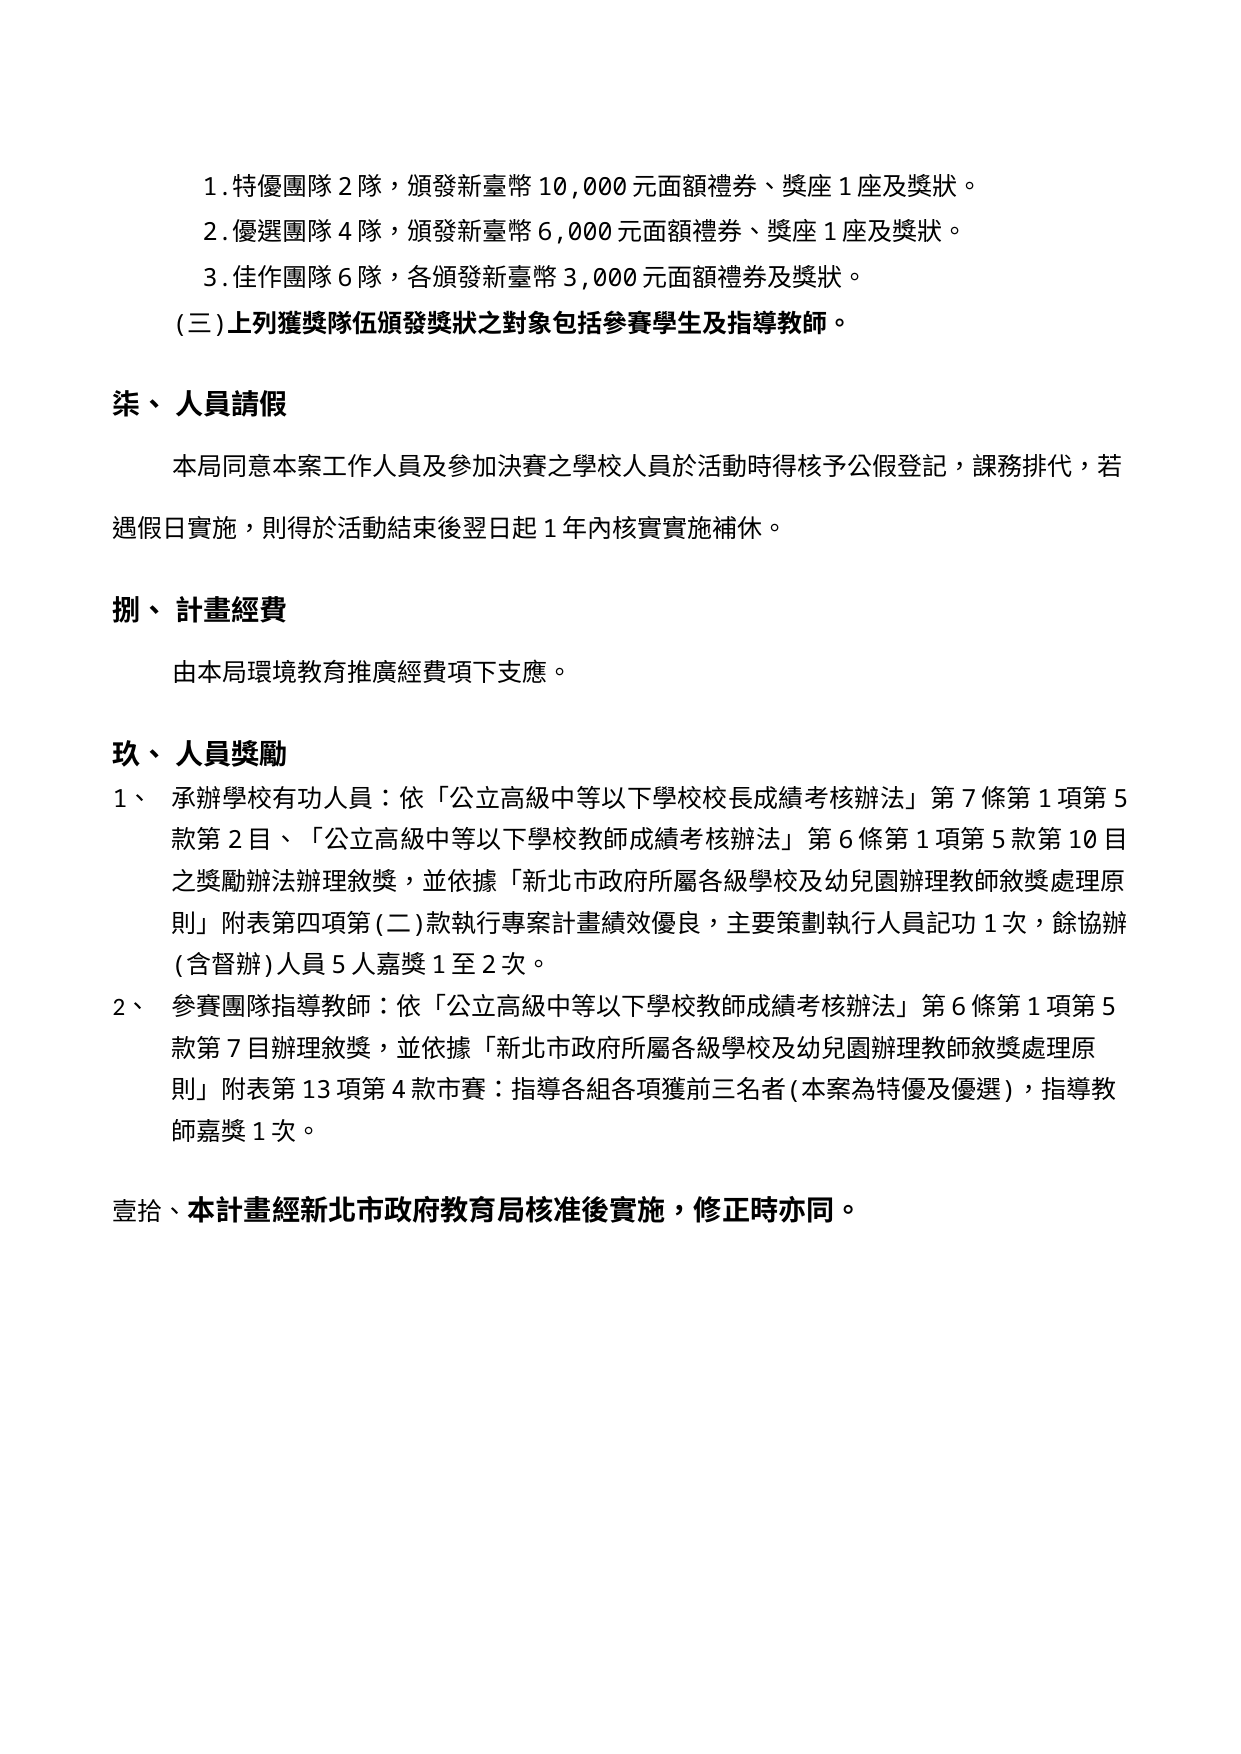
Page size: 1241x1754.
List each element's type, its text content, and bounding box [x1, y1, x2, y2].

list 承辦學校有功人員：依「公立高級中等以下學校校長成績考核辦法」第7條第1項第5款第2目、「公立高級中等以下學校教師成績考核辦法」第6條第1項第5款第10目之獎勵辦法辦理敘獎，並依據「新北市政府所屬各級學校及幼兒園辦理教師敘獎處理原則」附表第四項第(二)款執行專案計畫績效優良，主要策劃執行人員記功1次，餘協辦(含督辦)人員5人嘉獎1至2次。 [112, 773, 1128, 981]
text 3.佳作團隊6隊，各頒發新臺幣3,000元面額禮券及獎狀。 [112, 250, 1128, 296]
text 1.特優團隊2隊，頒發新臺幣10,000元面額禮券、獎座1座及獎狀。 [112, 158, 1128, 204]
list 人員請假 [112, 360, 1128, 423]
text 由本局環境教育推廣經費項下支應。 [112, 629, 1128, 692]
list 人員獎勵 [112, 710, 1128, 773]
text 本局同意本案工作人員及參加決賽之學校人員於活動時得核予公假登記，課務排代，若遇假日實施，則得於活動結束後翌日起1年內核實實施補休。 [112, 423, 1128, 548]
text 2.優選團隊4隊，頒發新臺幣6,000元面額禮券、獎座1座及獎狀。 [112, 204, 1128, 250]
list 計畫經費 [112, 567, 1128, 629]
text (三)上列獲獎隊伍頒發獎狀之對象包括參賽學生及指導教師。 [112, 296, 1128, 342]
list 參賽團隊指導教師：依「公立高級中等以下學校教師成績考核辦法」第6條第1項第5款第7目辦理敘獎，並依據「新北市政府所屬各級學校及幼兒園辦理教師敘獎處理原則」附表第13項第4款市賽：指導各組各項獲前三名者(本案為特優及優選)，指導教師嘉獎1次。 [112, 981, 1128, 1148]
list 本計畫經新北市政府教育局核准後實施，修正時亦同。 [112, 1167, 1128, 1229]
